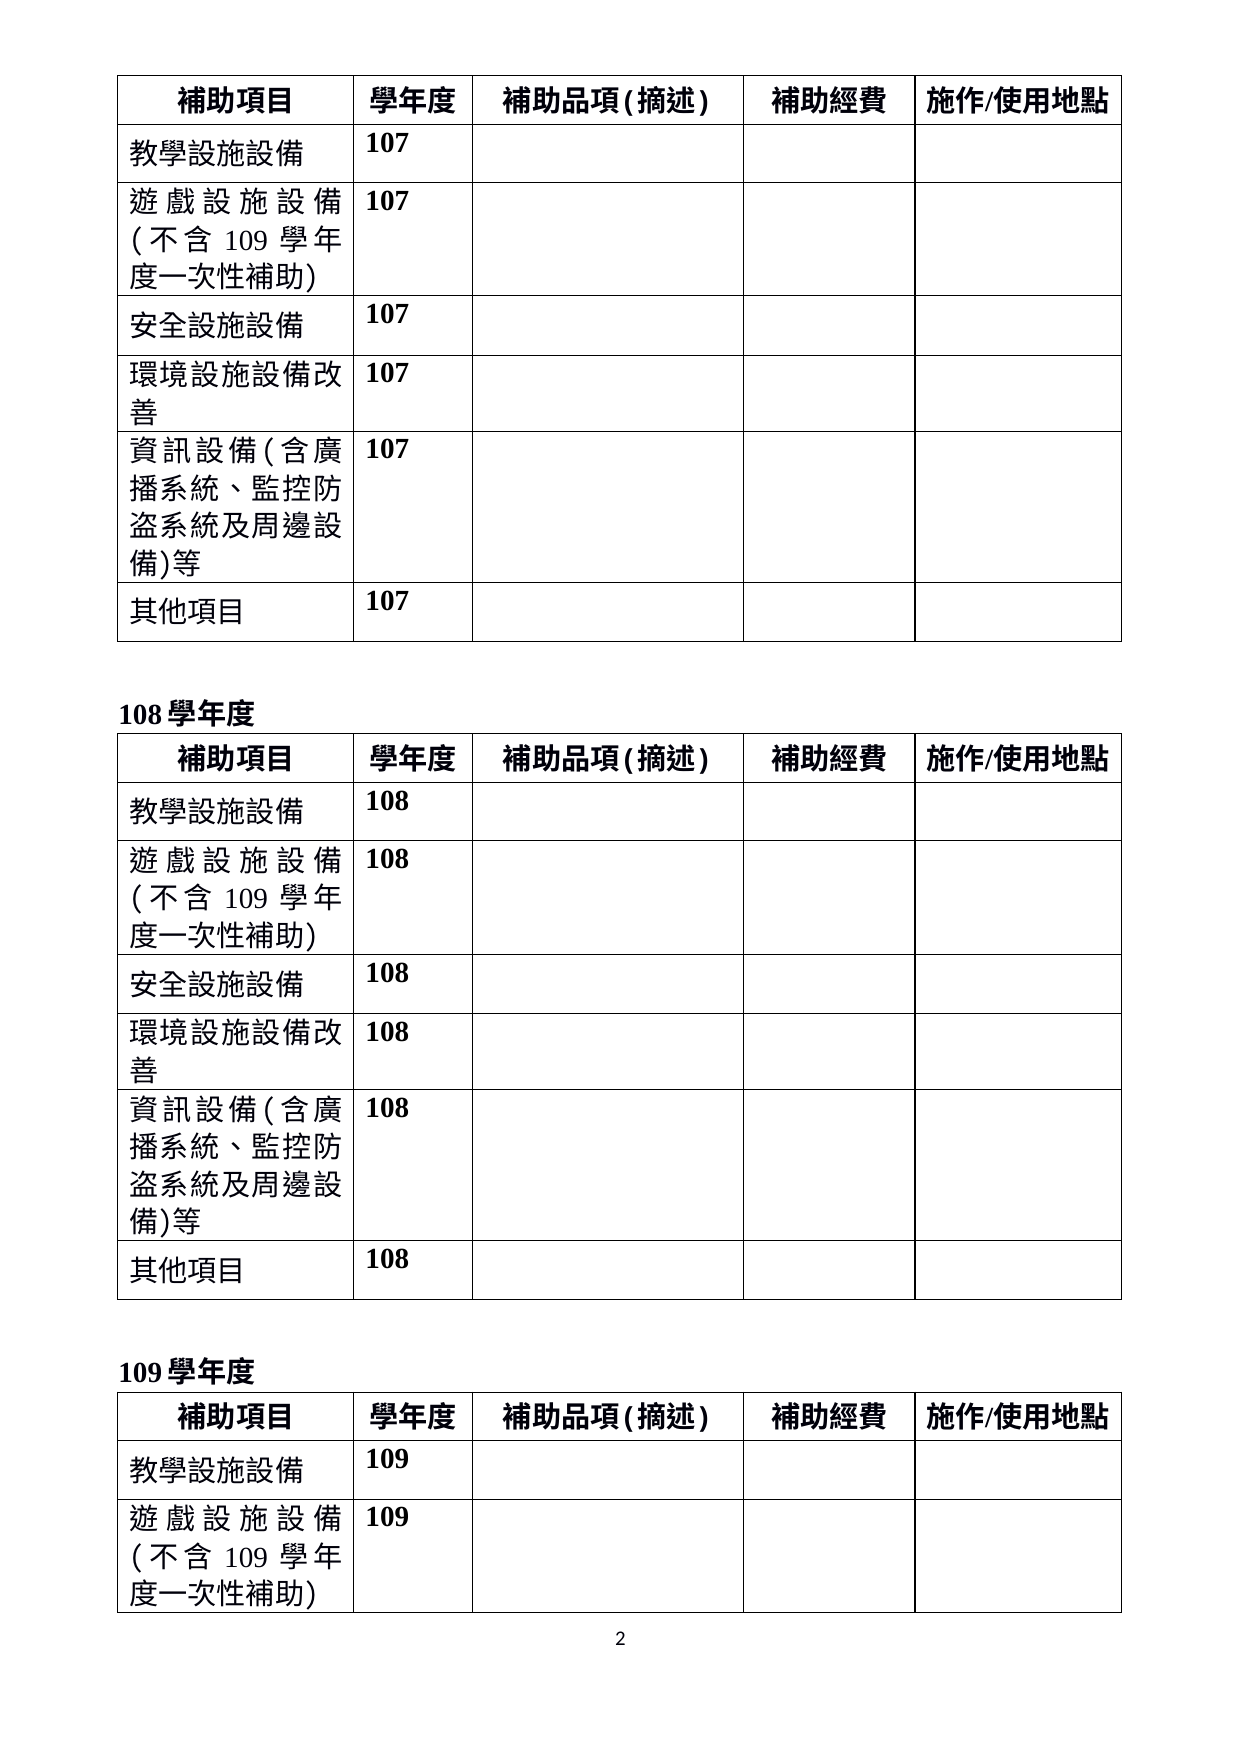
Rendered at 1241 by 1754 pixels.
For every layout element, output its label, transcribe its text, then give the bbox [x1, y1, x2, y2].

table_cell 108 [354, 841, 472, 954]
table_cell [916, 183, 1121, 295]
table_cell 遊戲設施設備(不含109學年度一次性補助) [118, 841, 353, 954]
text 109學年度 [118, 1346, 1122, 1392]
table_cell 107 [354, 296, 472, 354]
table_cell 安全設施設備 [118, 955, 353, 1013]
table_cell [744, 583, 914, 641]
table_cell [744, 125, 914, 182]
table_cell 教學設施設備 [118, 783, 353, 840]
table_cell 其他項目 [118, 1241, 353, 1299]
table_cell 遊戲設施設備(不含109學年度一次性補助) [118, 183, 353, 295]
table_cell 教學設施設備 [118, 1441, 353, 1498]
table_cell [916, 1241, 1121, 1299]
table_cell [744, 183, 914, 295]
table_cell 108 [354, 955, 472, 1013]
table_header 補助項目 [118, 76, 353, 124]
table_cell [473, 1090, 743, 1240]
table_header 學年度 [354, 734, 472, 782]
table_header 施作/使用地點 [916, 1393, 1121, 1440]
table_cell 107 [354, 432, 472, 582]
table_cell [473, 955, 743, 1013]
table_cell [744, 783, 914, 840]
table_cell [473, 432, 743, 582]
table_cell [744, 356, 914, 431]
table_cell [916, 296, 1121, 354]
table_cell [473, 296, 743, 354]
table_cell [916, 783, 1121, 840]
table_cell [473, 1014, 743, 1089]
table_header 補助經費 [744, 734, 914, 782]
table_header 學年度 [354, 76, 472, 124]
table_cell [916, 432, 1121, 582]
table_cell [916, 583, 1121, 641]
table_cell [473, 125, 743, 182]
table_cell [744, 1441, 914, 1498]
table_cell [744, 1241, 914, 1299]
table_cell [473, 1441, 743, 1498]
table_cell [744, 1090, 914, 1240]
table_cell 107 [354, 183, 472, 295]
table_cell 109 [354, 1441, 472, 1498]
table_header 補助經費 [744, 1393, 914, 1440]
table_cell [744, 296, 914, 354]
table_cell [916, 955, 1121, 1013]
table_header 補助經費 [744, 76, 914, 124]
table_cell [916, 1500, 1121, 1612]
table_cell [473, 583, 743, 641]
table_cell 資訊設備(含廣播系統、監控防盗系統及周邊設備)等 [118, 1090, 353, 1240]
table_cell 109 [354, 1500, 472, 1612]
table_cell 遊戲設施設備(不含109學年度一次性補助) [118, 1500, 353, 1612]
table_header 施作/使用地點 [916, 734, 1121, 782]
table_header 學年度 [354, 1393, 472, 1440]
table_cell 資訊設備(含廣播系統、監控防盗系統及周邊設備)等 [118, 432, 353, 582]
table_cell [744, 1500, 914, 1612]
table_cell 107 [354, 356, 472, 431]
table_cell 107 [354, 583, 472, 641]
table_header 施作/使用地點 [916, 76, 1121, 124]
table_header 補助品項(摘述) [473, 1393, 743, 1440]
table_header 補助品項(摘述) [473, 734, 743, 782]
table_cell [744, 432, 914, 582]
table_cell [916, 1441, 1121, 1498]
table_cell 108 [354, 1014, 472, 1089]
table_cell 108 [354, 1090, 472, 1240]
table_cell [916, 1090, 1121, 1240]
table_cell 其他項目 [118, 583, 353, 641]
table_cell [916, 125, 1121, 182]
table_cell [916, 841, 1121, 954]
table_header 補助項目 [118, 1393, 353, 1440]
table_cell [916, 356, 1121, 431]
table_cell [744, 841, 914, 954]
table_cell [473, 783, 743, 840]
text 108學年度 [118, 687, 1122, 733]
table_cell [744, 1014, 914, 1089]
table_cell 環境設施設備改善 [118, 356, 353, 431]
table_cell 108 [354, 1241, 472, 1299]
table_header 補助品項(摘述) [473, 76, 743, 124]
table_cell 107 [354, 125, 472, 182]
table_cell [473, 356, 743, 431]
table_cell [744, 955, 914, 1013]
table_cell [473, 183, 743, 295]
table_cell 108 [354, 783, 472, 840]
table_cell [473, 1241, 743, 1299]
table_cell 教學設施設備 [118, 125, 353, 182]
table_cell 安全設施設備 [118, 296, 353, 354]
table_cell 環境設施設備改善 [118, 1014, 353, 1089]
table_cell [473, 1500, 743, 1612]
table_cell [916, 1014, 1121, 1089]
table_header 補助項目 [118, 734, 353, 782]
table_cell [473, 841, 743, 954]
